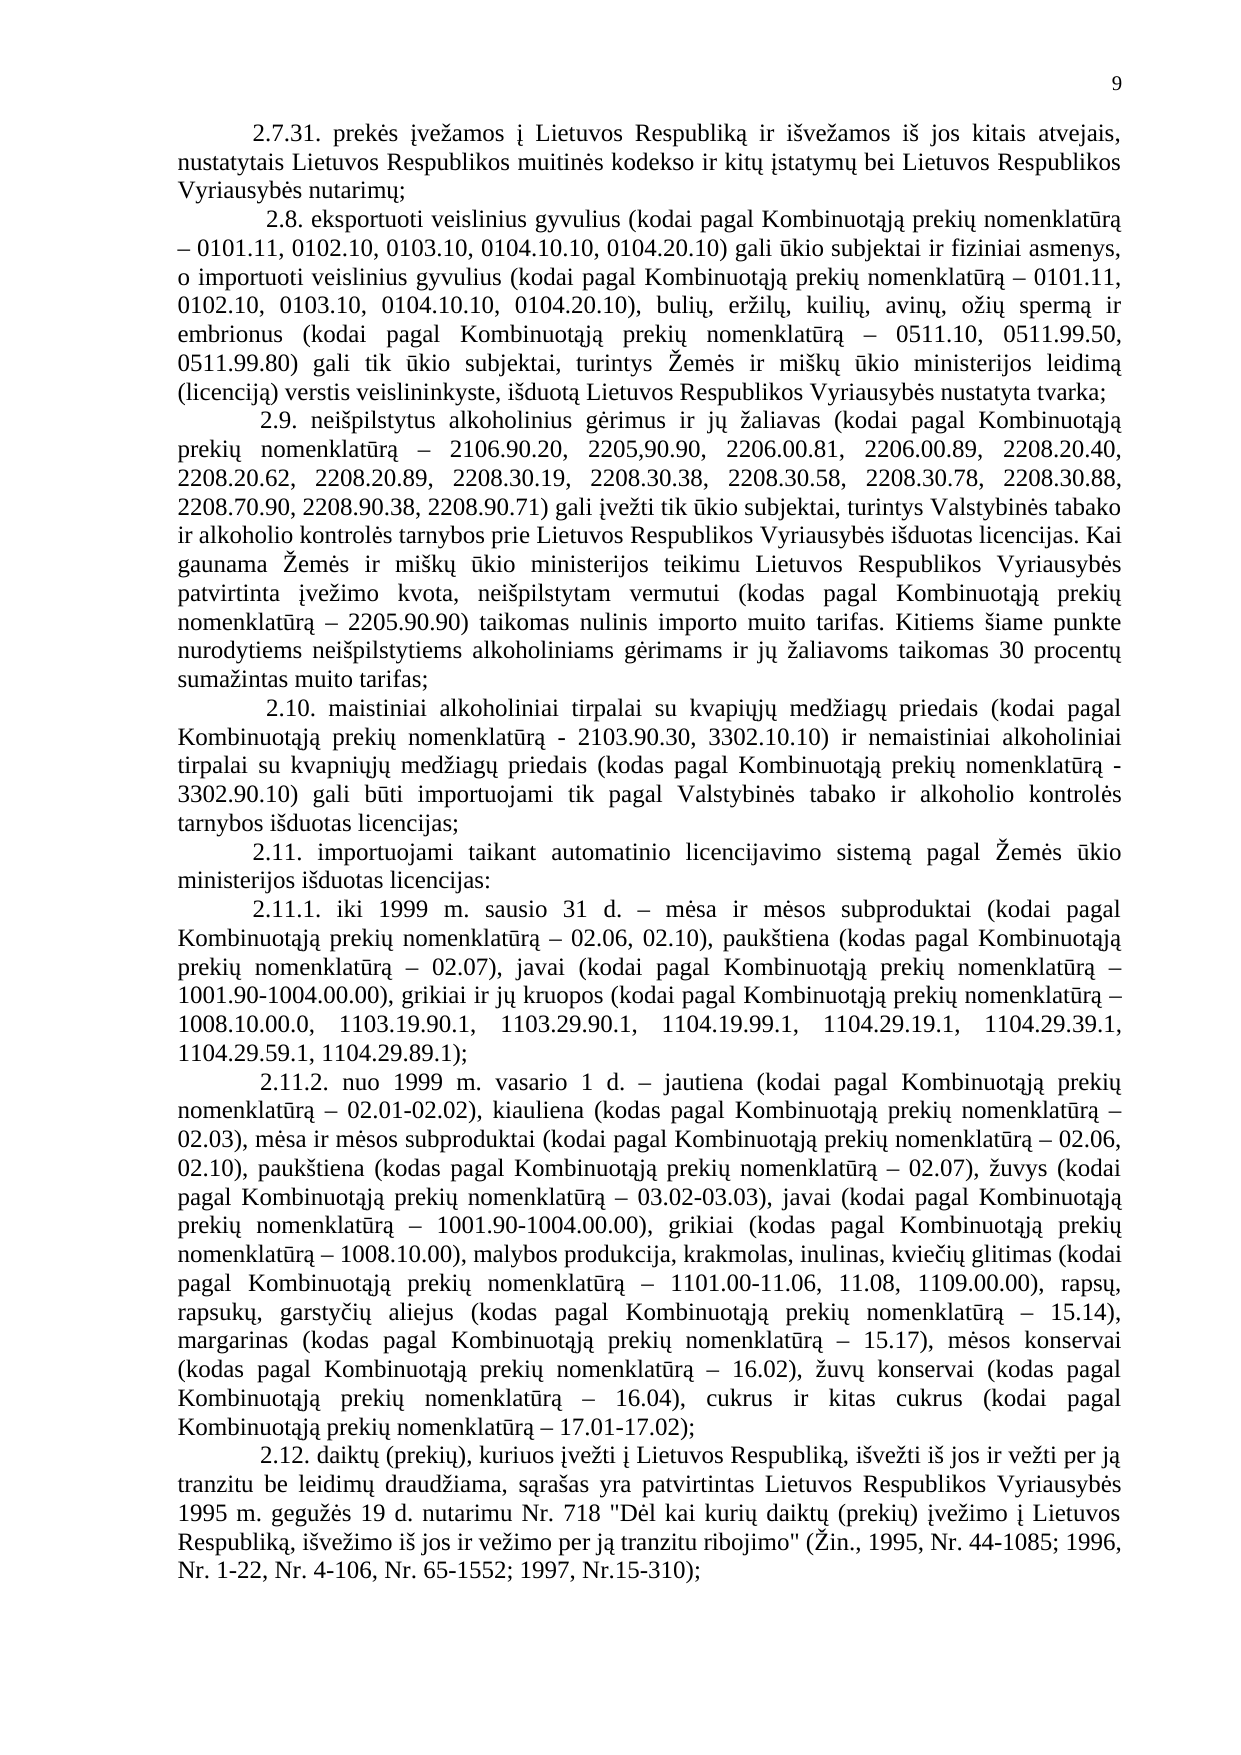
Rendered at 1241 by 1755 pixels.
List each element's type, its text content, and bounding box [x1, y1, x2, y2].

text 2.10. maistiniai alkoholiniai tirpalai su kvapiųjų medžiagų priedais (kodai pagal Kombinuotąją prekių nomenklatūrą - 2103.90.30, 3302.10.10) ir nemaistiniai alkoholiniai tirpalai su kvapniųjų medžiagų priedais (kodas pagal Kombinuotąją prekių nomenklatūrą - 3302.90.10) gali būti importuojami tik pagal Valstybinės tabako ir alkoholio kontrolės tarnybos išduotas licencijas; [177, 693, 1122, 837]
text 2.11.2. nuo 1999 m. vasario 1 d. – jautiena (kodai pagal Kombinuotąją prekių nomenklatūrą – 02.01-02.02), kiauliena (kodas pagal Kombinuotąją prekių nomenklatūrą – 02.03), mėsa ir mėsos subproduktai (kodai pagal Kombinuotąją prekių nomenklatūrą – 02.06, 02.10), paukštiena (kodas pagal Kombinuotąją prekių nomenklatūrą – 02.07), žuvys (kodai pagal Kombinuotąją prekių nomenklatūrą – 03.02-03.03), javai (kodai pagal Kombinuotąją prekių nomenklatūrą – 1001.90-1004.00.00), grikiai (kodas pagal Kombinuotąją prekių nomenklatūrą – 1008.10.00), malybos produkcija, krakmolas, inulinas, kviečių glitimas (kodai pagal Kombinuotąją prekių nomenklatūrą – 1101.00-11.06, 11.08, 1109.00.00), rapsų, rapsukų, garstyčių aliejus (kodas pagal Kombinuotąją prekių nomenklatūrą – 15.14), margarinas (kodas pagal Kombinuotąją prekių nomenklatūrą – 15.17), mėsos konservai (kodas pagal Kombinuotąją prekių nomenklatūrą – 16.02), žuvų konservai (kodas pagal Kombinuotąją prekių nomenklatūrą – 16.04), cukrus ir kitas cukrus (kodai pagal Kombinuotąją prekių nomenklatūrą – 17.01-17.02); [177, 1067, 1122, 1441]
text 2.8. eksportuoti veislinius gyvulius (kodai pagal Kombinuotąją prekių nomenklatūrą – 0101.11, 0102.10, 0103.10, 0104.10.10, 0104.20.10) gali ūkio subjektai ir fiziniai asmenys, o importuoti veislinius gyvulius (kodai pagal Kombinuotąją prekių nomenklatūrą – 0101.11, 0102.10, 0103.10, 0104.10.10, 0104.20.10), bulių, eržilų, kuilių, avinų, ožių spermą ir embrionus (kodai pagal Kombinuotąją prekių nomenklatūrą – 0511.10, 0511.99.50, 0511.99.80) gali tik ūkio subjektai, turintys žemės ir miškų ūkio ministerijos leidimą (licenciją) verstis veislininkyste, išduotą Lietuvos Respublikos Vyriausybės nustatyta tvarka; [177, 204, 1122, 406]
text 2.11. importuojami taikant automatinio licencijavimo sistemą pagal Žemės ūkio ministerijos išduotas licencijas: [177, 837, 1122, 894]
text 2.12. daiktų (prekių), kuriuos įvežti į Lietuvos Respubliką, išvežti iš jos ir vežti per ją tranzitu be leidimų draudžiama, sąrašas yra patvirtintas Lietuvos Respublikos Vyriausybės 1995 m. gegužės 19 d. nutarimu Nr. 718 "Dėl kai kurių daiktų (prekių) įvežimo į Lietuvos Respubliką, išvežimo iš jos ir vežimo per ją tranzitu ribojimo" (Žin., 1995, Nr. 44-1085; 1996, Nr. 1-22, Nr. 4-106, Nr. 65-1552; 1997, Nr.15-310); [177, 1441, 1122, 1584]
text 2.9. neišpilstytus alkoholinius gėrimus ir jų žaliavas (kodai pagal Kombinuotąją prekių nomenklatūrą – 2106.90.20, 2205,90.90, 2206.00.81, 2206.00.89, 2208.20.40, 2208.20.62, 2208.20.89, 2208.30.19, 2208.30.38, 2208.30.58, 2208.30.78, 2208.30.88, 2208.70.90, 2208.90.38, 2208.90.71) gali įvežti tik ūkio subjektai, turintys Valstybinės tabako ir alkoholio kontrolės tarnybos prie Lietuvos Respublikos Vyriausybės išduotas licencijas. Kai gaunama Žemės ir miškų ūkio ministerijos teikimu Lietuvos Respublikos Vyriausybės patvirtinta įvežimo kvota, neišpilstytam vermutui (kodas pagal Kombinuotąją prekių nomenklatūrą – 2205.90.90) taikomas nulinis importo muito tarifas. Kitiems šiame punkte nurodytiems neišpilstytiems alkoholiniams gėrimams ir jų žaliavoms taikomas 30 procentų sumažintas muito tarifas; [177, 406, 1122, 693]
text 2.11.1. iki 1999 m. sausio 31 d. – mėsa ir mėsos subproduktai (kodai pagal Kombinuotąją prekių nomenklatūrą – 02.06, 02.10), paukštiena (kodas pagal Kombinuotąją prekių nomenklatūrą – 02.07), javai (kodai pagal Kombinuotąją prekių nomenklatūrą – 1001.90-1004.00.00), grikiai ir jų kruopos (kodai pagal Kombinuotąją prekių nomenklatūrą – 1008.10.00.0, 1103.19.90.1, 1103.29.90.1, 1104.19.99.1, 1104.29.19.1, 1104.29.39.1, 1104.29.59.1, 1104.29.89.1); [177, 894, 1122, 1067]
text 2.7.31. prekės įvežamos į Lietuvos Respubliką ir išvežamos iš jos kitais atvejais, nustatytais Lietuvos Respublikos muitinės kodekso ir kitų įstatymų bei Lietuvos Respublikos Vyriausybės nutarimų; [177, 118, 1122, 204]
